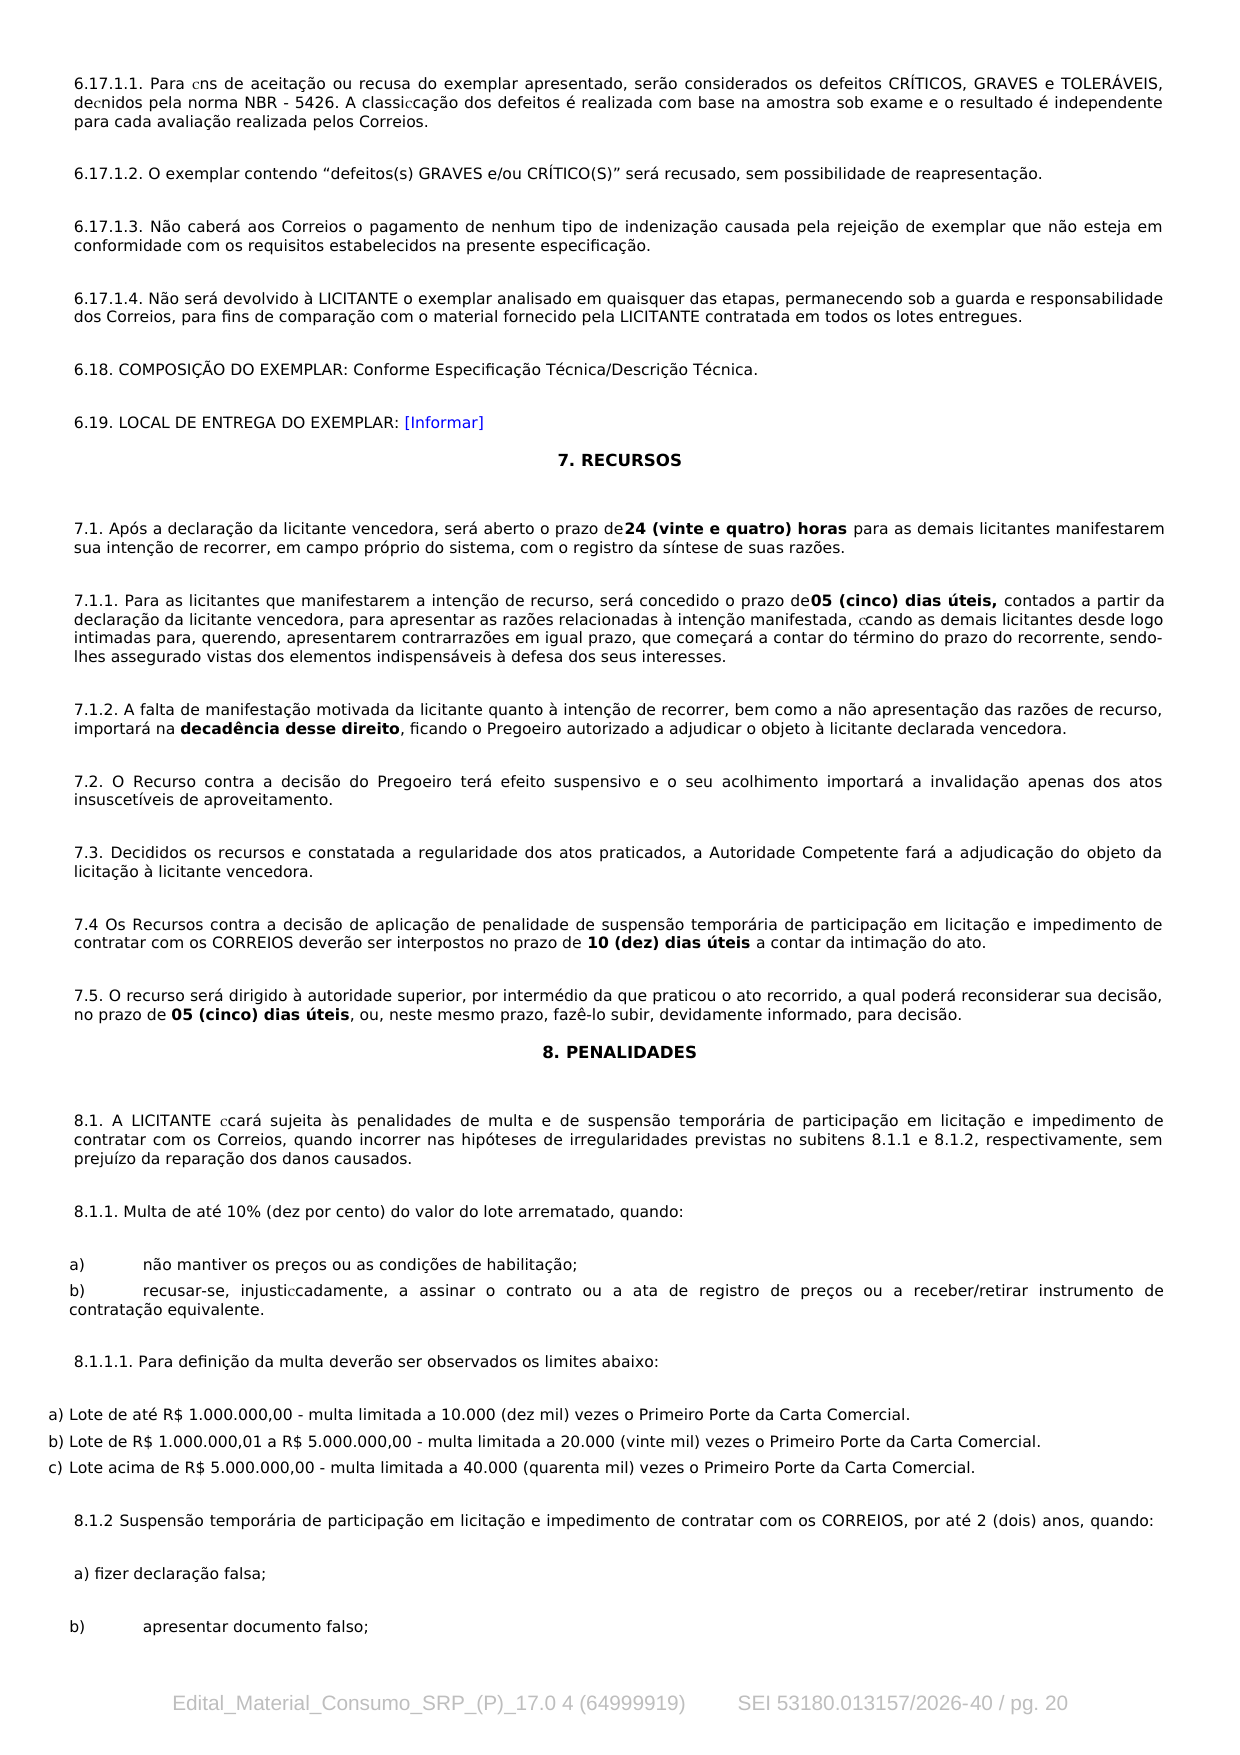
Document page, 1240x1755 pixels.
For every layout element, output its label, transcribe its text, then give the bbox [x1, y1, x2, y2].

text 7.1.2. A falta de manifestação motivada da licitante quanto à intenção de recorrer, bem como a não apresentação das razões de recurso, importará na decadência desse direito, ficando o Pregoeiro autorizado a adjudicar o objeto à licitante declarada vencedora. [74, 701, 1165, 738]
list não mantiver os preços ou as condições de habilitação; [69, 1255, 1165, 1274]
text 7.1. Após a declaração da licitante vencedora, será aberto o prazo de24 (vinte e quatro) horas para as demais licitantes manifestarem sua intenção de recorrer, em campo próprio do sistema, com o registro da síntese de suas razões. [74, 520, 1165, 557]
list Lote de até R$ 1.000.000,00 - multa limitada a 10.000 (dez mil) vezes o Primeiro Porte da Carta Comercial. [48, 1406, 1165, 1424]
text 6.18. COMPOSIÇÃO DO EXEMPLAR: Conforme Especificação Técnica/Descrição Técnica. [74, 361, 1165, 379]
text 8.1.1. Multa de até 10% (dez por cento) do valor do lote arrematado, quando: [74, 1203, 1165, 1221]
text 6.17.1.3. Não caberá aos Correios o pagamento de nenhum tipo de indenização causada pela rejeição de exemplar que não esteja em conformidade com os requisitos estabelecidos na presente especificação. [74, 218, 1165, 255]
text 6.17.1.2. O exemplar contendo “defeitos(s) GRAVES e/ou CRÍTICO(S)” será recusado, sem possibilidade de reapresentação. [74, 165, 1165, 183]
text 7.1.1. Para as licitantes que manifestarem a intenção de recurso, será concedido o prazo de05 (cinco) dias úteis, contados a partir da declaração da licitante vencedora, para apresentar as razões relacionadas à intenção manifestada, cando as demais licitantes desde logo intimadas para, querendo, apresentarem contrarrazões em igual prazo, que começará a contar do término do prazo do recorrente, sendo-lhes assegurado vistas dos elementos indispensáveis à defesa dos seus interesses. [74, 592, 1165, 666]
list Lote de R$ 1.000.000,01 a R$ 5.000.000,00 - multa limitada a 20.000 (vinte mil) vezes o Primeiro Porte da Carta Comercial. [48, 1432, 1165, 1451]
text 8.1. A LICITANTE cará sujeita às penalidades de multa e de suspensão temporária de participação em licitação e impedimento de contratar com os Correios, quando incorrer nas hipóteses de irregularidades previstas no subitens 8.1.1 e 8.1.2, respectivamente, sem prejuízo da reparação dos danos causados. [74, 1112, 1165, 1168]
list Lote acima de R$ 5.000.000,00 - multa limitada a 40.000 (quarenta mil) vezes o Primeiro Porte da Carta Comercial. [48, 1459, 1165, 1477]
text 7.4 Os Recursos contra a decisão de aplicação de penalidade de suspensão temporária de participação em licitação e impedimento de contratar com os CORREIOS deverão ser interpostos no prazo de 10 (dez) dias úteis a contar da intimação do ato. [74, 916, 1165, 953]
text 8.1.1.1. Para definição da multa deverão ser observados os limites abaixo: [74, 1353, 1165, 1372]
subtitle 7. RECURSOS [69, 451, 1170, 470]
text 7.3. Decididos os recursos e constatada a regularidade dos atos praticados, a Autoridade Competente fará a adjudicação do objeto da licitação à licitante vencedora. [74, 844, 1165, 881]
text 7.5. O recurso será dirigido à autoridade superior, por intermédio da que praticou o ato recorrido, a qual poderá reconsiderar sua decisão, no prazo de 05 (cinco) dias úteis, ou, neste mesmo prazo, fazê-lo subir, devidamente informado, para decisão. [74, 987, 1165, 1024]
text 6.17.1.1. Para ns de aceitação ou recusa do exemplar apresentado, serão considerados os defeitos CRÍTICOS, GRAVES e TOLERÁVEIS, denidos pela norma NBR - 5426. A classicação dos defeitos é realizada com base na amostra sob exame e o resultado é independente para cada avaliação realizada pelos Correios. [74, 75, 1165, 131]
list recusar-se, injusticadamente, a assinar o contrato ou a ata de registro de preços ou a receber/retirar instrumento de contratação equivalente. [69, 1282, 1165, 1319]
list apresentar documento falso; [69, 1618, 1165, 1636]
subtitle 8. PENALIDADES [69, 1043, 1170, 1062]
text 7.2. O Recurso contra a decisão do Pregoeiro terá efeito suspensivo e o seu acolhimento importará a invalidação apenas dos atos insuscetíveis de aproveitamento. [74, 772, 1165, 809]
text 6.17.1.4. Não será devolvido à LICITANTE o exemplar analisado em quaisquer das etapas, permanecendo sob a guarda e responsabilidade dos Correios, para fins de comparação com o material fornecido pela LICITANTE contratada em todos os lotes entregues. [74, 290, 1165, 327]
text 6.19. LOCAL DE ENTREGA DO EXEMPLAR: [Informar] [74, 414, 1165, 432]
text 8.1.2 Suspensão temporária de participação em licitação e impedimento de contratar com os CORREIOS, por até 2 (dois) anos, quando: a) fizer declaração falsa; [74, 1512, 1156, 1583]
